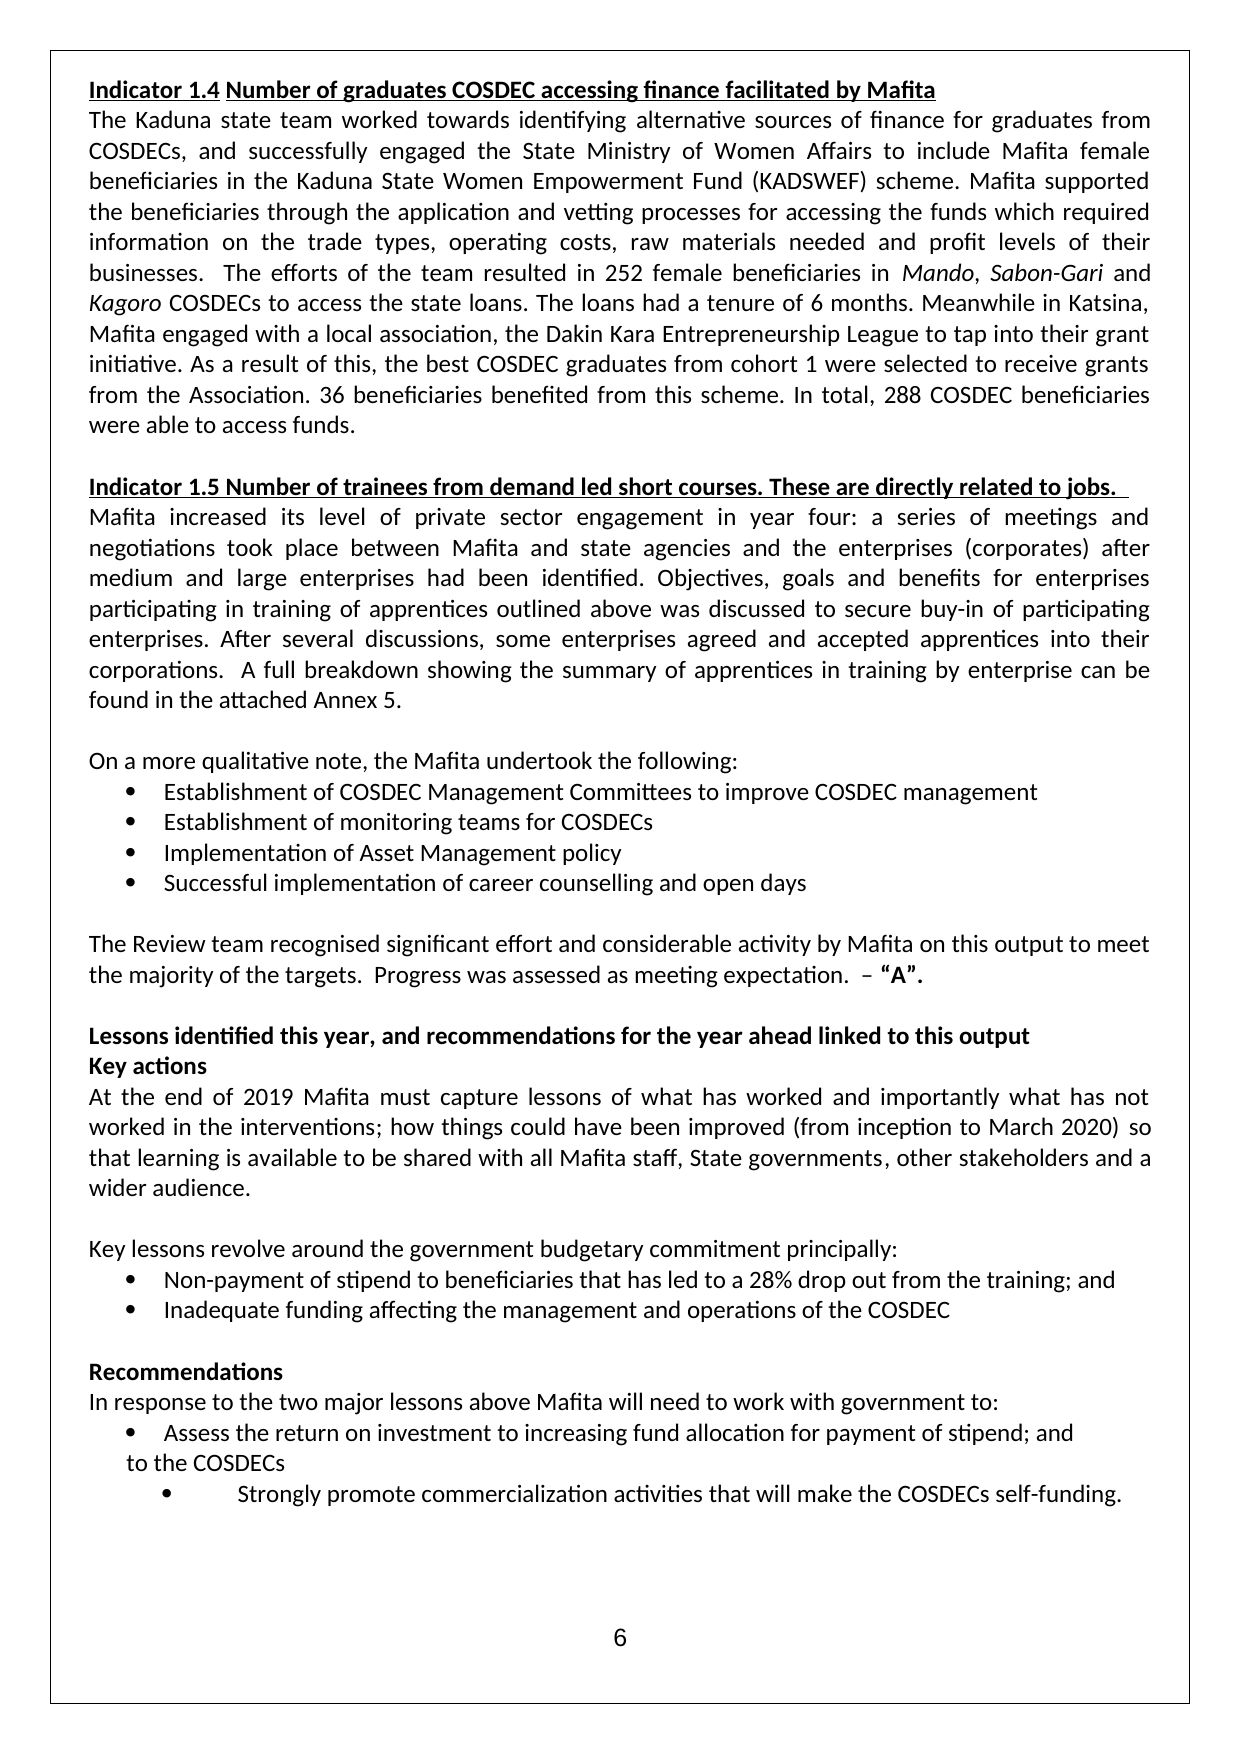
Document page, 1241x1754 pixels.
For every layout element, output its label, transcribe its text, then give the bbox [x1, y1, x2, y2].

text The Review team recognised significant effort and considerable activity by Mafita on this output to meet the majority of the targets. Progress was assessed as meeting expectation. – “A”. [89, 928, 1152, 989]
text On a more qualitative note, the Mafita undertook the following: [89, 745, 1152, 776]
list Establishment of monitoring teams for COSDECs [126, 806, 1152, 837]
text to the COSDECs [126, 1447, 1152, 1478]
text Key lessons revolve around the government budgetary commitment principally: [89, 1234, 1152, 1264]
list Assess the return on investment to increasing fund allocation for payment of stipend; and [126, 1417, 1152, 1447]
text Indicator 1.4 Number of graduates COSDEC accessing finance facilitated by Mafita [89, 74, 1152, 104]
text At the end of 2019 Mafita must capture lessons of what has worked and importantly what has not worked in the interventions; how things could have been improved (from inception to March 2020) so that learning is available to be shared with all Mafita staff, State governments, other stakeholders and a wider audience. [89, 1081, 1152, 1203]
text Key actions [89, 1051, 1152, 1081]
list Implementation of Asset Management policy [126, 837, 1152, 867]
text Mafita increased its level of private sector engagement in year four: a series of meetings and negotiations took place between Mafita and state agencies and the enterprises (corporates) after medium and large enterprises had been identified. Objectives, goals and benefits for enterprises participating in training of apprentices outlined above was discussed to secure buy-in of participating enterprises. After several discussions, some enterprises agreed and accepted apprentices into their corporations. A full breakdown showing the summary of apprentices in training by enterprise can be found in the attached Annex 5. [89, 501, 1152, 715]
list Establishment of COSDEC Management Committees to improve COSDEC management [126, 776, 1152, 806]
text Indicator 1.5 Number of trainees from demand led short courses. These are directly related to jobs. [89, 471, 1152, 501]
list Strongly promote commercialization activities that will make the COSDECs self-funding. [162, 1478, 1152, 1508]
list Successful implementation of career counselling and open days [126, 867, 1152, 898]
text The Kaduna state team worked towards identifying alternative sources of finance for graduates from COSDECs, and successfully engaged the State Ministry of Women Affairs to include Mafita female beneficiaries in the Kaduna State Women Empowerment Fund (KADSWEF) scheme. Mafita supported the beneficiaries through the application and vetting processes for accessing the funds which required information on the trade types, operating costs, raw materials needed and profit levels of their businesses. The efforts of the team resulted in 252 female beneficiaries in Mando, Sabon-Gari and Kagoro COSDECs to access the state loans. The loans had a tenure of 6 months. Meanwhile in Katsina, Mafita engaged with a local association, the Dakin Kara Entrepreneurship League to tap into their grant initiative. As a result of this, the best COSDEC graduates from cohort 1 were selected to receive grants from the Association. 36 beneficiaries benefited from this scheme. In total, 288 COSDEC beneficiaries were able to access funds. [89, 104, 1152, 440]
text In response to the two major lessons above Mafita will need to work with government to: [89, 1386, 1152, 1417]
text Recommendations [89, 1356, 1152, 1386]
list Non-payment of stipend to beneficiaries that has led to a 28% drop out from the training; and [126, 1264, 1152, 1295]
text Lessons identified this year, and recommendations for the year ahead linked to this output [89, 1020, 1152, 1051]
list Inadequate funding affecting the management and operations of the COSDEC [126, 1295, 1152, 1325]
